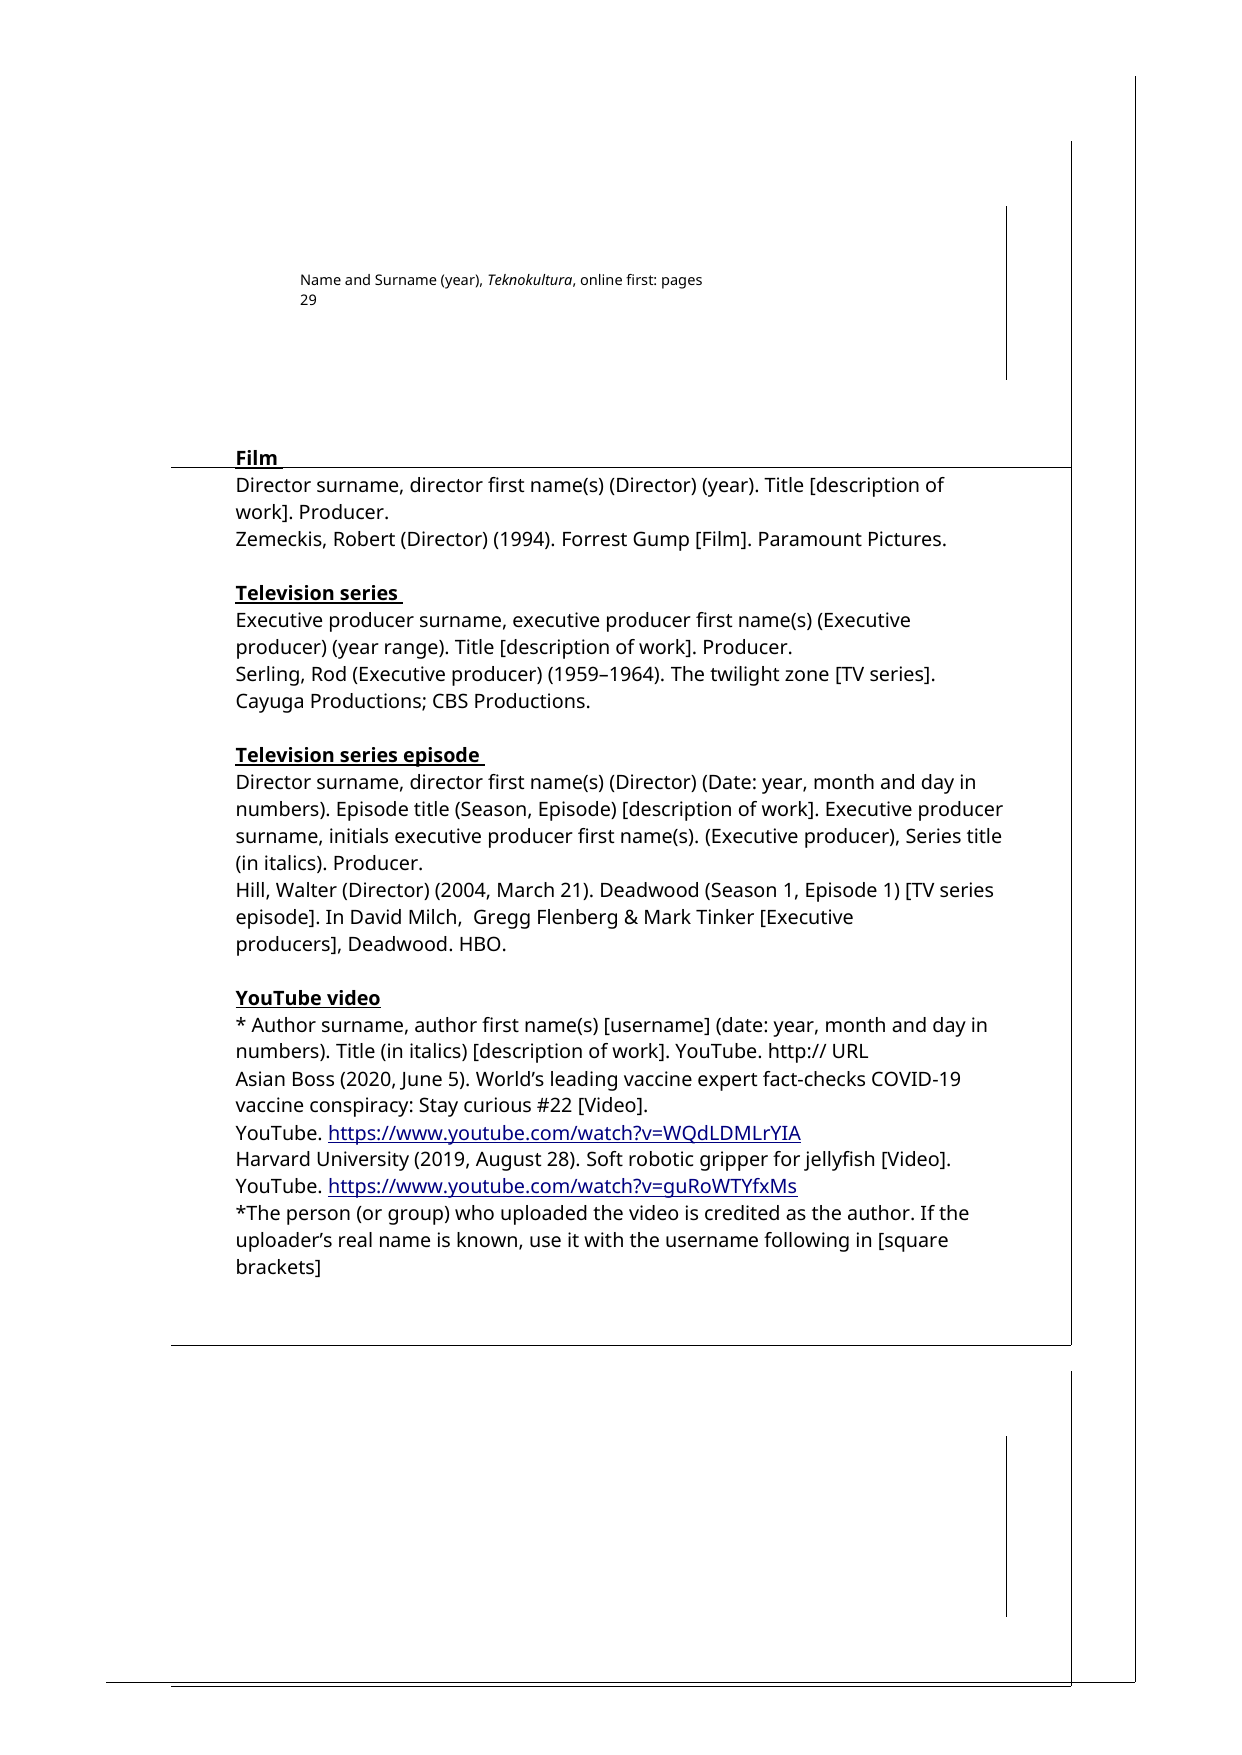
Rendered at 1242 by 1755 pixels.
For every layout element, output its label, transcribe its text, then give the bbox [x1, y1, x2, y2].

text Hill, Walter (Director) (2004, March 21). Deadwood (Season 1, Episode 1) [TV series episode]. In David Milch, Gregg Flenberg & Mark Tinker [Executive producers], Deadwood. HBO. [171, 876, 1071, 957]
text Television series [171, 579, 1071, 606]
text Zemeckis, Robert (Director) (1994). Forrest Gump [Film]. Paramount Pictures. [171, 525, 1071, 552]
text *The person (or group) who uploaded the video is credited as the author. If the uploader’s real name is known, use it with the username following in [square brackets] [171, 1200, 1071, 1345]
text Film [171, 380, 1071, 471]
text Director surname, director first name(s) (Director) (year). Title [description of work]. Producer. [171, 471, 1071, 525]
text Director surname, director first name(s) (Director) (Date: year, month and day in numbers). Episode title (Season, Episode) [description of work]. Executive producer surname, initials executive producer first name(s). (Executive producer), Series title (in italics). Producer. [171, 768, 1071, 876]
text * Author surname, author first name(s) [username] (date: year, month and day in numbers). Title (in italics) [description of work]. YouTube. http:// URL [171, 1011, 1071, 1065]
text Executive producer surname, executive producer first name(s) (Executive producer) (year range). Title [description of work]. Producer. [171, 606, 1071, 660]
text Harvard University (2019, August 28). Soft robotic gripper for jellyfish [Video]. YouTube. https://www.youtube.com/watch?v=guRoWTYfxMs [171, 1146, 1071, 1200]
text Serling, Rod (Executive producer) (1959–1964). The twilight zone [TV series]. Cayuga Productions; CBS Productions. [171, 660, 1071, 714]
text YouTube video [171, 984, 1071, 1011]
text Television series episode [171, 741, 1071, 768]
text Asian Boss (2020, June 5). World’s leading vaccine expert fact-checks COVID-19 vaccine conspiracy: Stay curious #22 [Video]. YouTube. https://www.youtube.com/watch?v=WQdLDMLrYIA [171, 1065, 1071, 1146]
